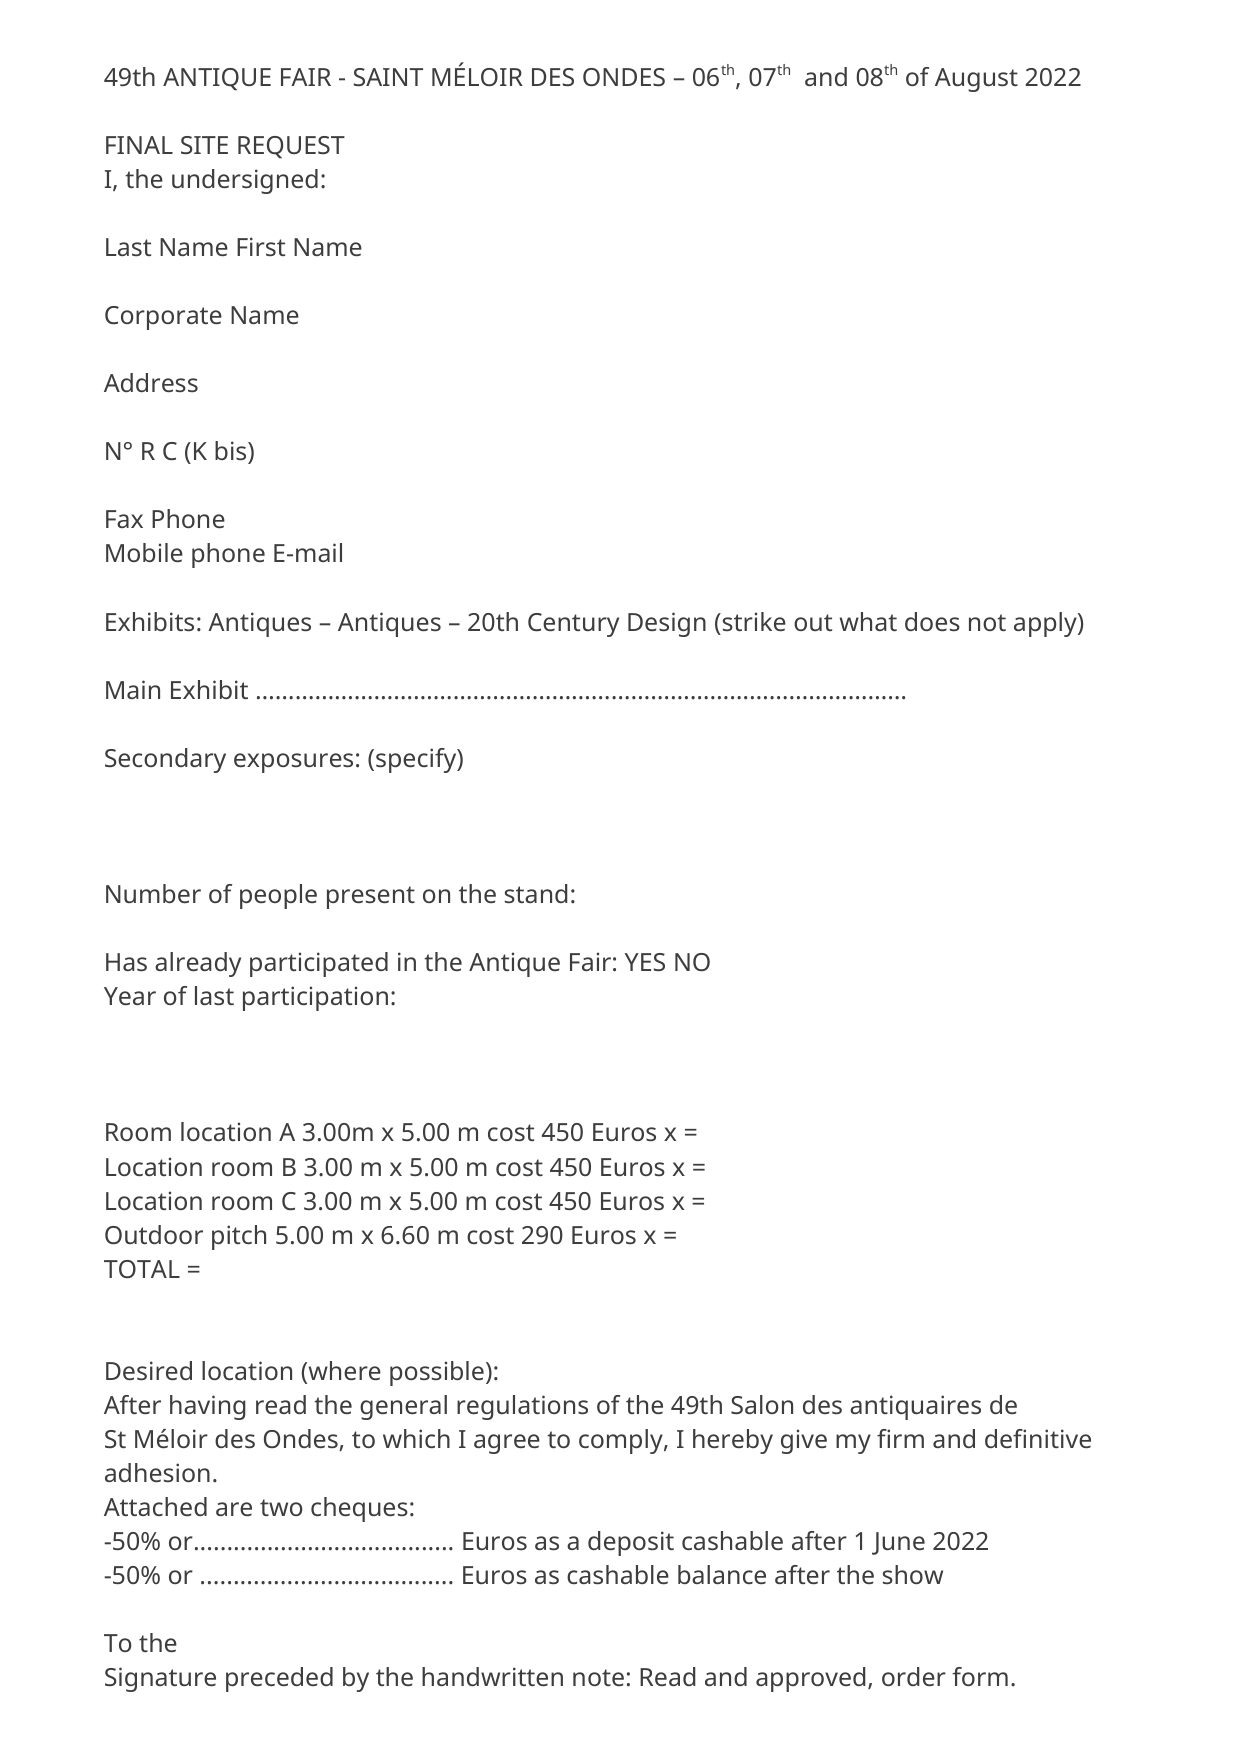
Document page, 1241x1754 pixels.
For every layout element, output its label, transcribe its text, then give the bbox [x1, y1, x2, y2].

text 49th ANTIQUE FAIR - SAINT MÉLOIR DES ONDES – 06th, 07th and 08th of August 2022 FINAL SITE REQUEST I, the undersigned: Last Name First Name Corporate Name Address N° R C (K bis) Fax Phone Mobile phone E-mail Exhibits: Antiques – Antiques – 20th Century Design (strike out what does not apply) Main Exhibit ……………………………………………………………………………………… Secondary exposures: (specify) Number of people present on the stand: Has already participated in the Antique Fair: YES NO Year of last participation: Room location A 3.00m x 5.00 m cost 450 Euros x = Location room B 3.00 m x 5.00 m cost 450 Euros x = Location room C 3.00 m x 5.00 m cost 450 Euros x = Outdoor pitch 5.00 m x 6.60 m cost 290 Euros x = TOTAL = Desired location (where possible): After having read the general regulations of the 49th Salon des antiquaires de St Méloir des Ondes, to which I agree to comply, I hereby give my firm and definitive adhesion. Attached are two cheques: -50% or....................................... Euros as a deposit cashable after 1 June 2022 -50% or ...................................... Euros as cashable balance after the show To the Signature preceded by the handwritten note: Read and approved, order form. [103, 59, 1181, 1694]
